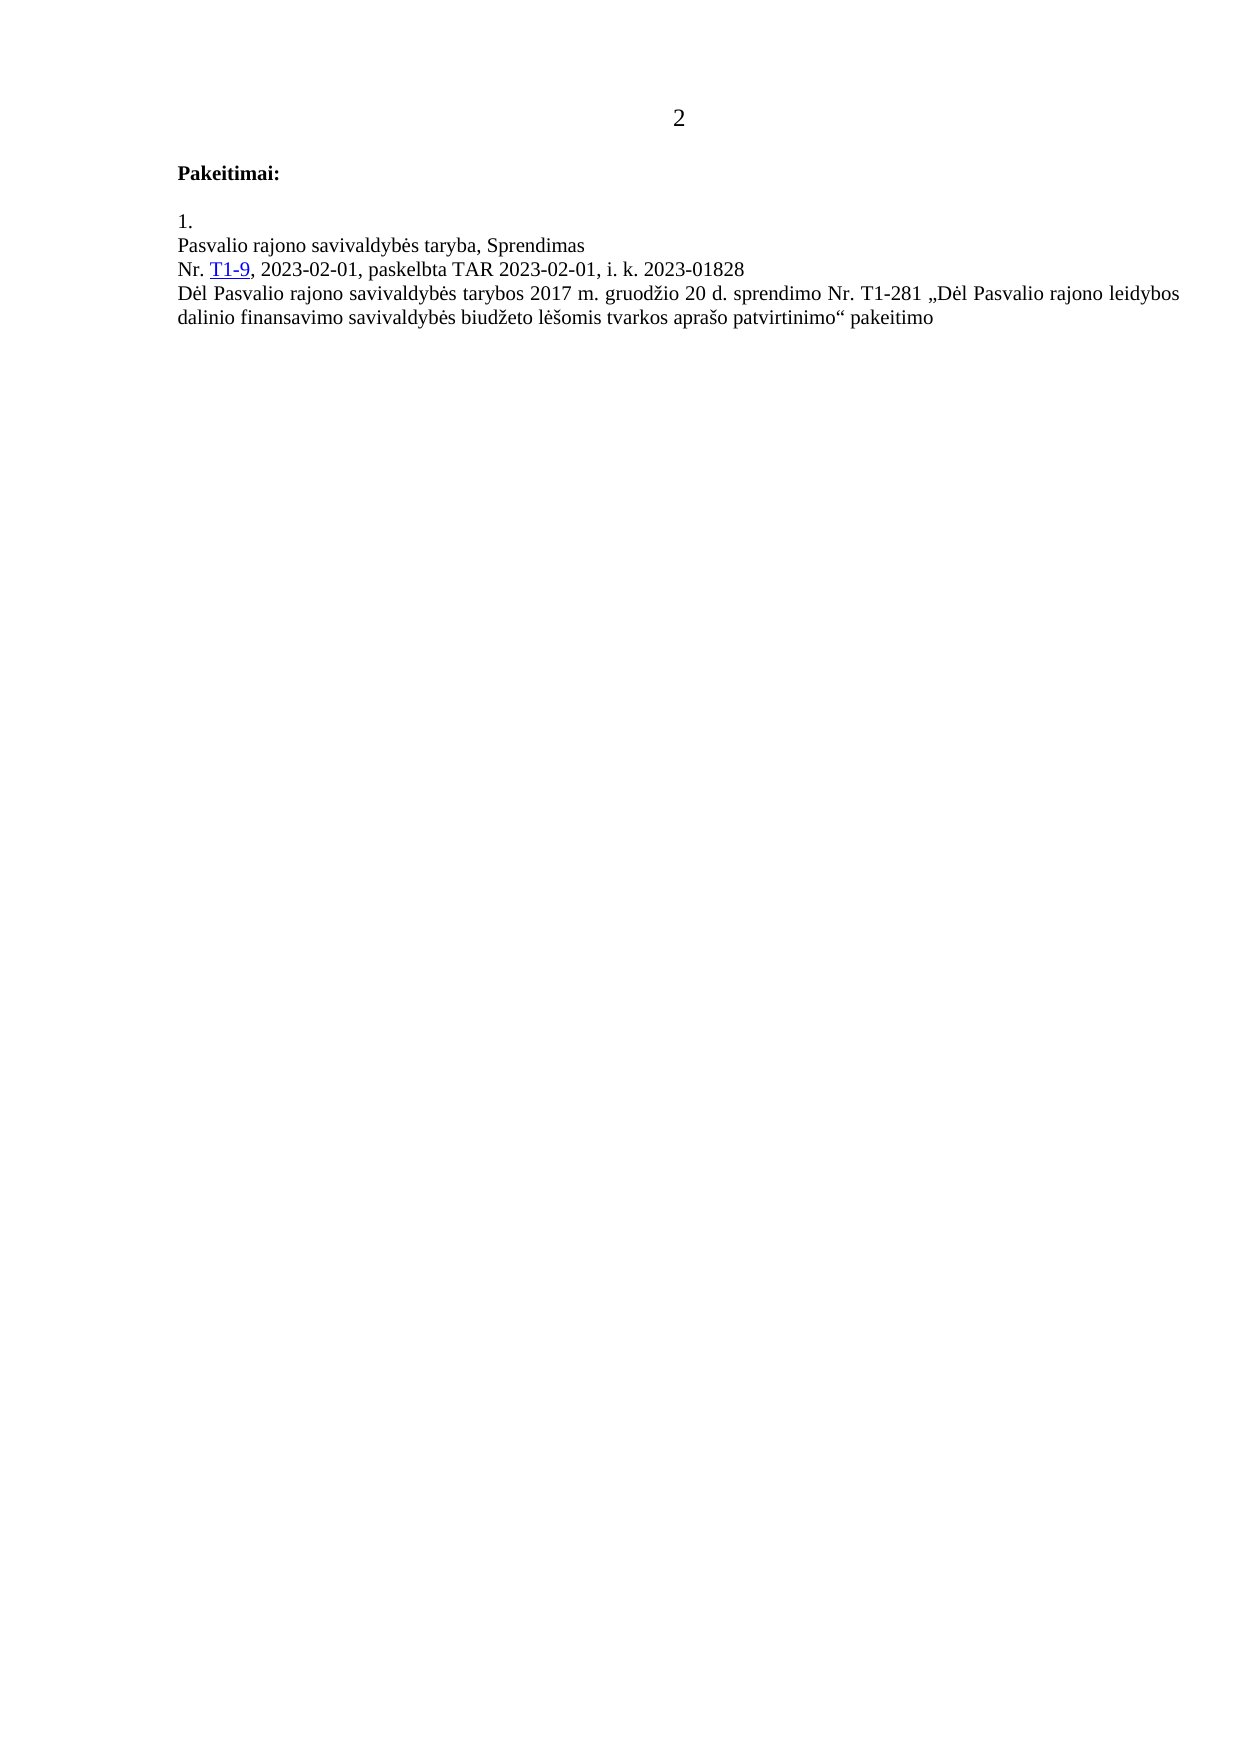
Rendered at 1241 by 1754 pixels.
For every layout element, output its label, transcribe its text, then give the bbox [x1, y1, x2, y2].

text Pasvalio rajono savivaldybės taryba, Sprendimas [177, 233, 1181, 257]
text Nr. T1-9, 2023-02-01, paskelbta TAR 2023-02-01, i. k. 2023-01828 [177, 257, 1181, 281]
text Pakeitimai: [177, 161, 1181, 185]
text 1. [177, 209, 1181, 233]
text Dėl Pasvalio rajono savivaldybės tarybos 2017 m. gruodžio 20 d. sprendimo Nr. T1-281 „Dėl Pasvalio rajono leidybos dalinio finansavimo savivaldybės biudžeto lėšomis tvarkos aprašo patvirtinimo“ pakeitimo [177, 281, 1181, 329]
